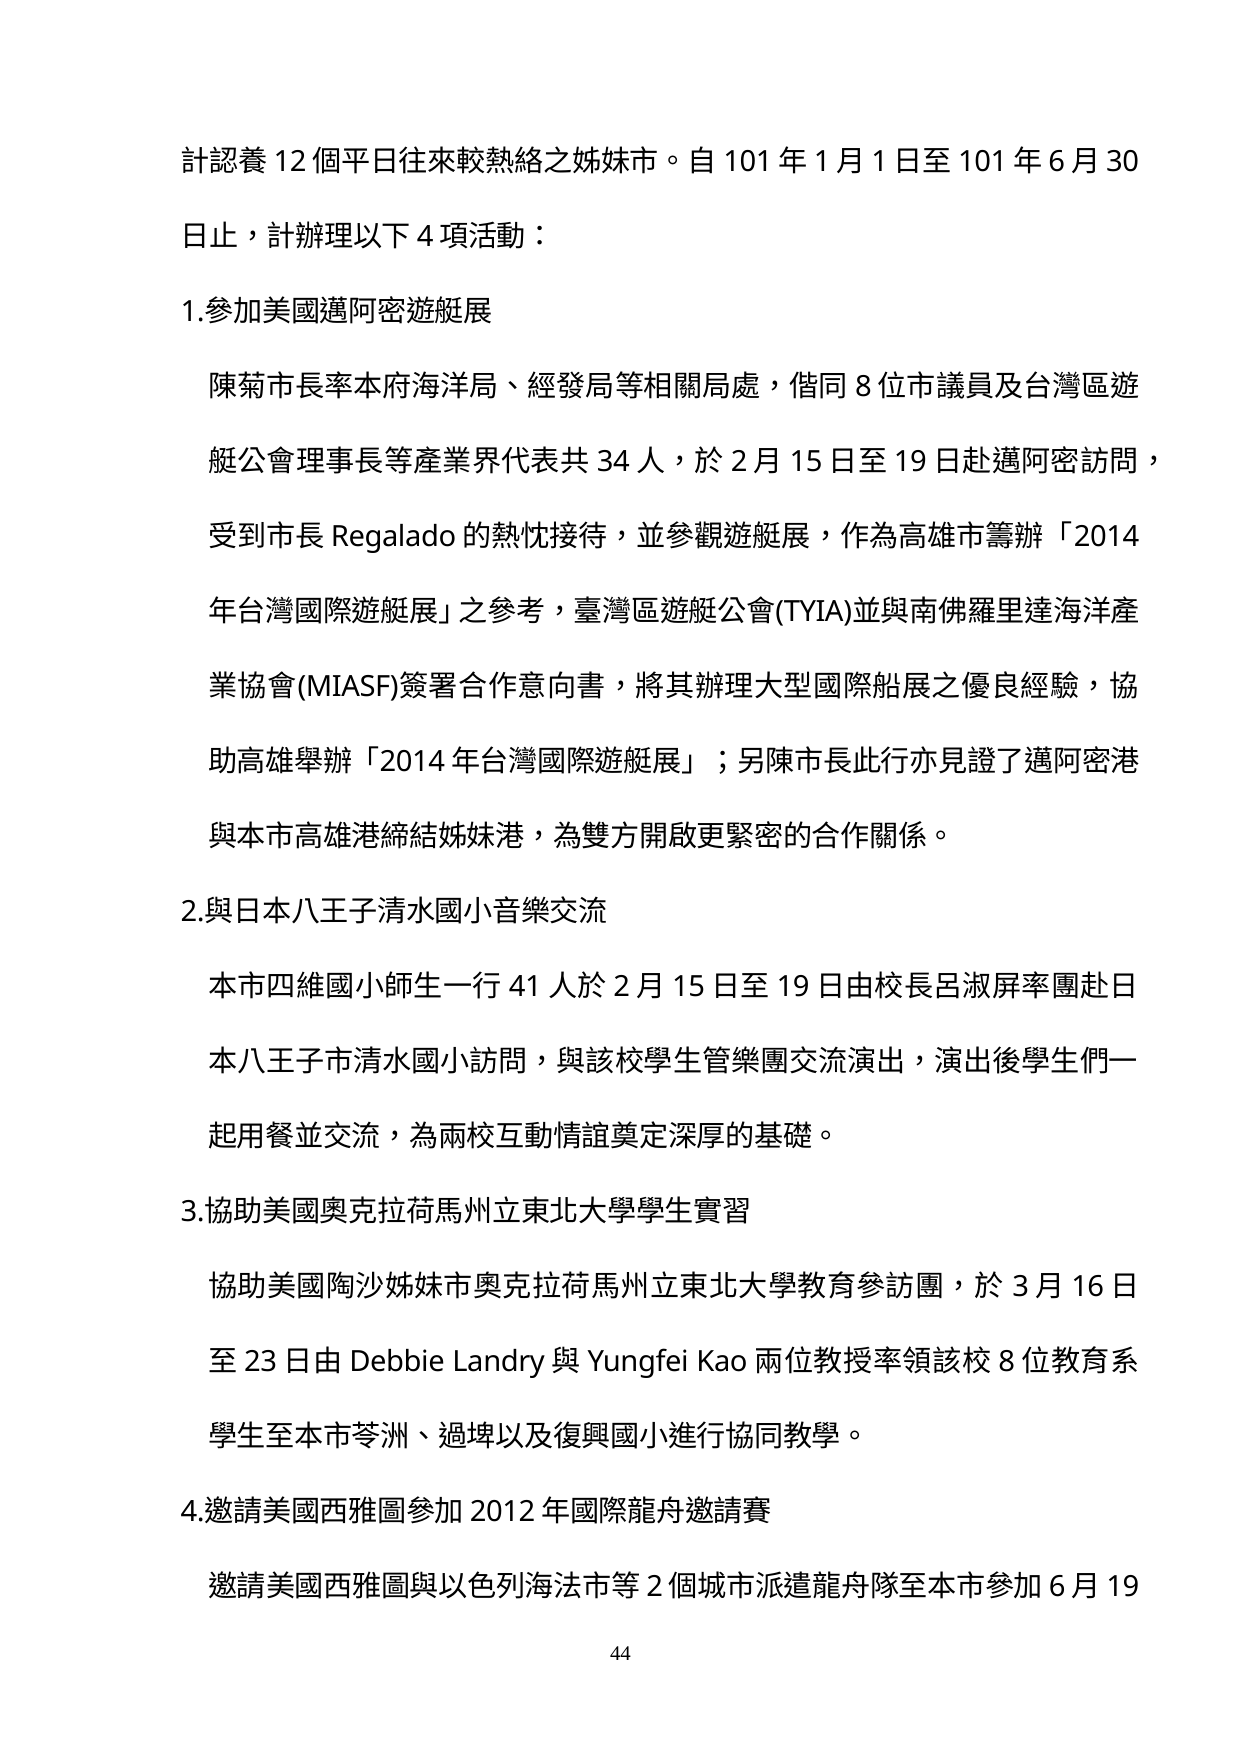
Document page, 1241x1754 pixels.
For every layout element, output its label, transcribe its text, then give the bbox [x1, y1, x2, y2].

text 3.協助美國奧克拉荷馬州立東北大學學生實習 [180, 1171, 1140, 1246]
text 邀請美國西雅圖與以色列海法市等2個城市派遣龍舟隊至本市參加6月19 [208, 1546, 1140, 1621]
text 陳菊市長率本府海洋局、經發局等相關局處，偕同8位市議員及台灣區遊艇公會理事長等產業界代表共34人，於2月15日至19日赴邁阿密訪問，受到市長Regalado的熱忱接待，並參觀遊艇展，作為高雄市籌辦「2014年台灣國際遊艇展」之參考，臺灣區遊艇公會(TYIA)並與南佛羅里達海洋產業協會(MIASF)簽署合作意向書，將其辦理大型國際船展之優良經驗，協助高雄舉辦「2014年台灣國際遊艇展」；另陳市長此行亦見證了邁阿密港與本市高雄港締結姊妹港，為雙方開啟更緊密的合作關係。 [208, 346, 1140, 871]
text 2.與日本八王子清水國小音樂交流 [180, 871, 1140, 946]
text 計認養12個平日往來較熱絡之姊妹市。自101年1月1日至101年6月30日止，計辦理以下4項活動： [180, 121, 1140, 271]
text 4.邀請美國西雅圖參加2012年國際龍舟邀請賽 [180, 1471, 1140, 1546]
text 本市四維國小師生一行41人於2月15日至19日由校長呂淑屏率團赴日本八王子市清水國小訪問，與該校學生管樂團交流演出，演出後學生們一起用餐並交流，為兩校互動情誼奠定深厚的基礎。 [208, 946, 1140, 1171]
text 協助美國陶沙姊妹市奧克拉荷馬州立東北大學教育參訪團，於3月16日至23日由Debbie Landry與Yungfei Kao兩位教授率領該校8位教育系學生至本市苓洲、過埤以及復興國小進行協同教學。 [208, 1246, 1140, 1471]
text 1.參加美國邁阿密遊艇展 [180, 271, 1140, 346]
